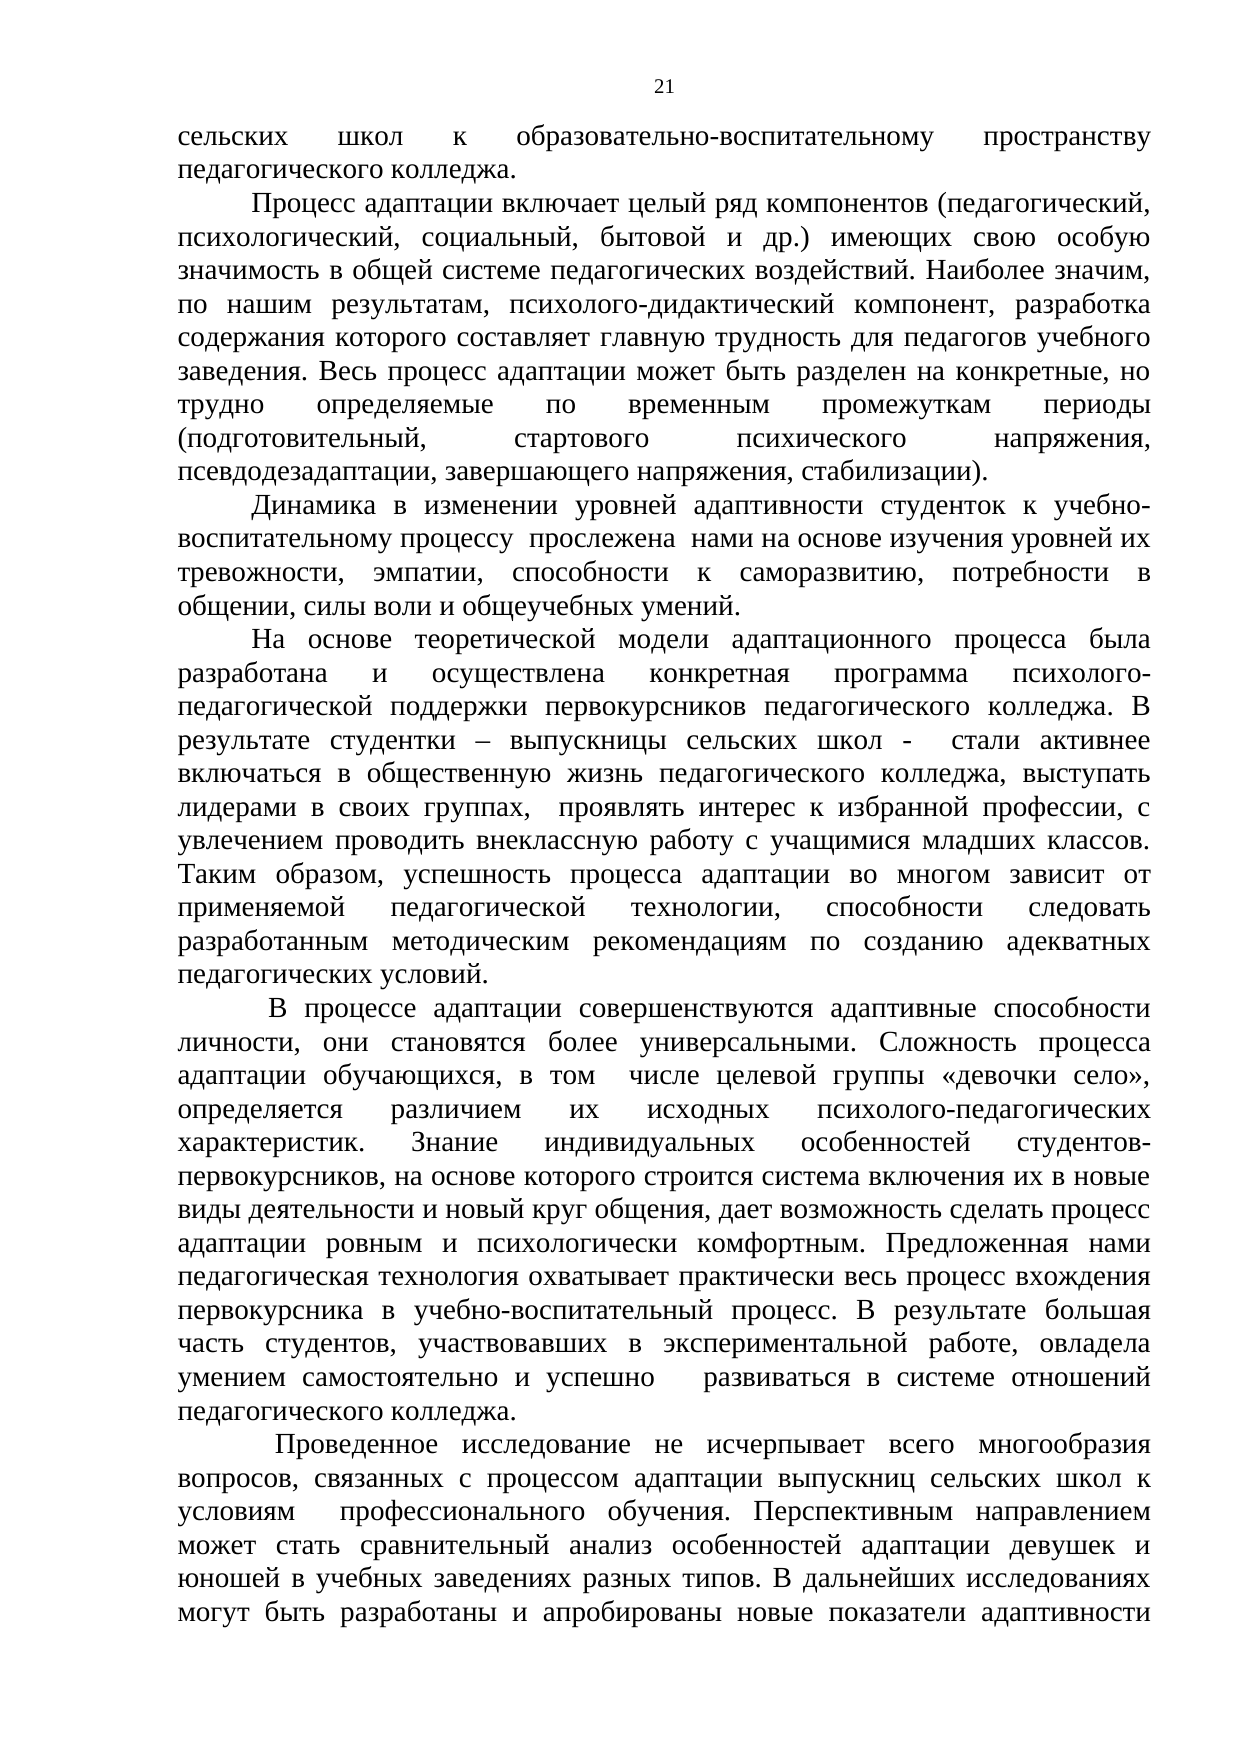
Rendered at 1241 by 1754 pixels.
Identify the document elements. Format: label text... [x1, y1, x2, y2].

text Процесс адаптации включает целый ряд компонентов (педагогический, психологический, социальный, бытовой и др.) имеющих свою особую значимость в общей системе педагогических воздействий. Наиболее значим, по нашим результатам, психолого-дидактический компонент, разработка содержания которого составляет главную трудность для педагогов учебного заведения. Весь процесс адаптации может быть разделен на конкретные, но трудно определяемые по временным промежуткам периоды (подготовительный, стартового психического напряжения, псевдодезадаптации, завершающего напряжения, стабилизации). [177, 185, 1152, 487]
text сельских школ к образовательно-воспитательному пространству педагогического колледжа. [177, 118, 1152, 185]
text На основе теоретической модели адаптационного процесса была разработана и осуществлена конкретная программа психолого-педагогической поддержки первокурсников педагогического колледжа. В результате студентки – выпускницы сельских школ - стали активнее включаться в общественную жизнь педагогического колледжа, выступать лидерами в своих группах, проявлять интерес к избранной профессии, с увлечением проводить внеклассную работу с учащимися младших классов. Таким образом, успешность процесса адаптации во многом зависит от применяемой педагогической технологии, способности следовать разработанным методическим рекомендациям по созданию адекватных педагогических условий. [177, 621, 1152, 990]
text В процессе адаптации совершенствуются адаптивные способности личности, они становятся более универсальными. Сложность процесса адаптации обучающихся, в том числе целевой группы «девочки село», определяется различием их исходных психолого-педагогических характеристик. Знание индивидуальных особенностей студентов-первокурсников, на основе которого строится система включения их в новые виды деятельности и новый круг общения, дает возможность сделать процесс адаптации ровным и психологически комфортным. Предложенная нами педагогическая технология охватывает практически весь процесс вхождения первокурсника в учебно-воспитательный процесс. В результате большая часть студентов, участвовавших в экспериментальной работе, овладела умением самостоятельно и успешно развиваться в системе отношений педагогического колледжа. [177, 990, 1152, 1426]
text Динамика в изменении уровней адаптивности студенток к учебно-воспитательному процессу прослежена нами на основе изучения уровней их тревожности, эмпатии, способности к саморазвитию, потребности в общении, силы воли и общеучебных умений. [177, 487, 1152, 621]
text Проведенное исследование не исчерпывает всего многообразия вопросов, связанных с процессом адаптации выпускниц сельских школ к условиям профессионального обучения. Перспективным направлением может стать сравнительный анализ особенностей адаптации девушек и юношей в учебных заведениях разных типов. В дальнейших исследованиях могут быть разработаны и апробированы новые показатели адаптивности [177, 1426, 1152, 1627]
